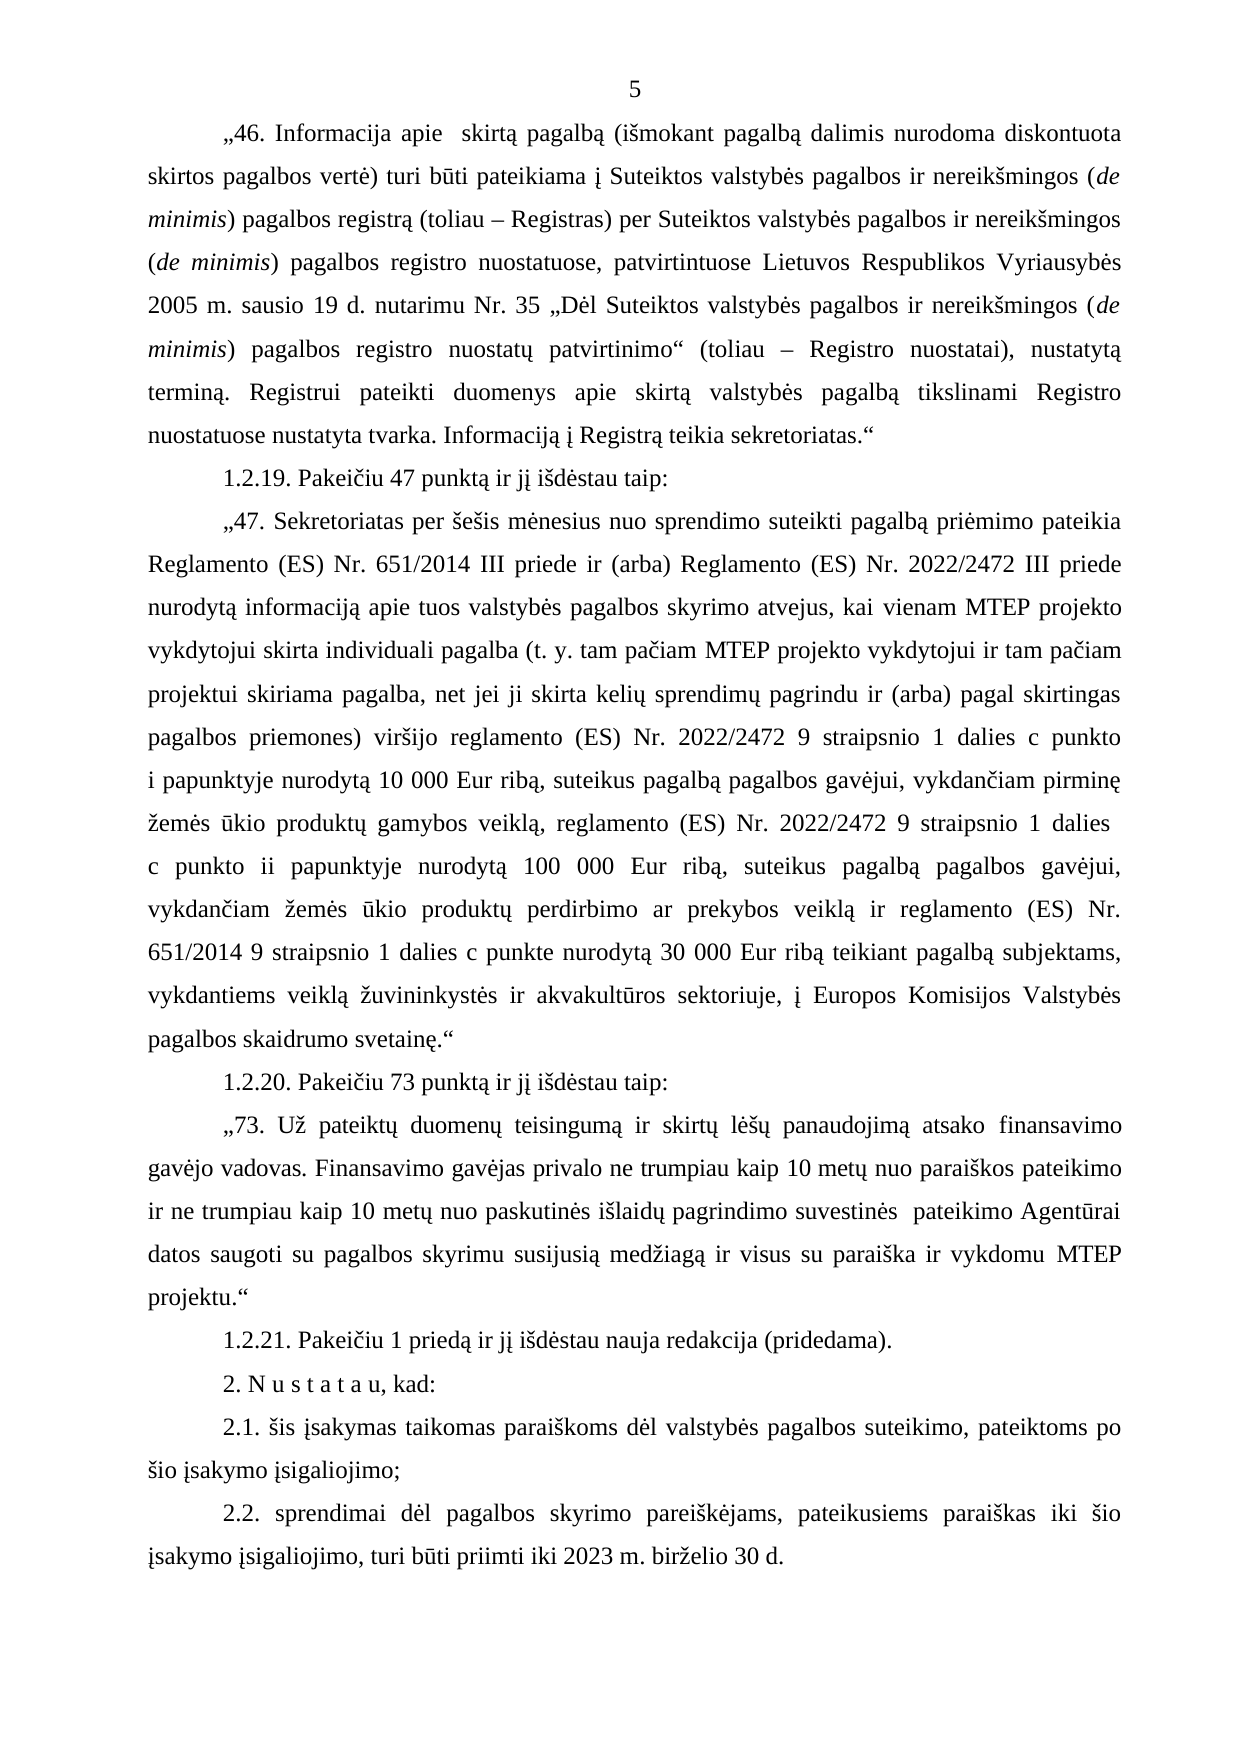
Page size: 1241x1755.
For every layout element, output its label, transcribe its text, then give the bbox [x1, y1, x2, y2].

text 1.2.21. Pakeičiu 1 priedą ir jį išdėstau nauja redakcija (pridedama). [148, 1326, 1122, 1354]
text „46. Informacija apie skirtą pagalbą (išmokant pagalbą dalimis nurodoma diskontuota skirtos pagalbos vertė) turi būti pateikiama į Suteiktos valstybės pagalbos ir nereikšmingos (de minimis) pagalbos registrą (toliau – Registras) per Suteiktos valstybės pagalbos ir nereikšmingos (de minimis) pagalbos registro nuostatuose, patvirtintuose Lietuvos Respublikos Vyriausybės 2005 m. sausio 19 d. nutarimu Nr. 35 „Dėl Suteiktos valstybės pagalbos ir nereikšmingos (de minimis) pagalbos registro nuostatų patvirtinimo“ (toliau – Registro nuostatai), nustatytą terminą. Registrui pateikti duomenys apie skirtą valstybės pagalbą tikslinami Registro nuostatuose nustatyta tvarka. Informaciją į Registrą teikia sekretoriatas.“ [148, 118, 1122, 449]
text 2.1. šis įsakymas taikomas paraiškoms dėl valstybės pagalbos suteikimo, pateiktoms po šio įsakymo įsigaliojimo; [148, 1412, 1122, 1484]
text „47. Sekretoriatas per šešis mėnesius nuo sprendimo suteikti pagalbą priėmimo pateikia Reglamento (ES) Nr. 651/2014 III priede ir (arba) Reglamento (ES) Nr. 2022/2472 III priede nurodytą informaciją apie tuos valstybės pagalbos skyrimo atvejus, kai vienam MTEP projekto vykdytojui skirta individuali pagalba (t. y. tam pačiam MTEP projekto vykdytojui ir tam pačiam projektui skiriama pagalba, net jei ji skirta kelių sprendimų pagrindu ir (arba) pagal skirtingas pagalbos priemones) viršijo reglamento (ES) Nr. 2022/2472 9 straipsnio 1 dalies c punkto i papunktyje nurodytą 10 000 Eur ribą, suteikus pagalbą pagalbos gavėjui, vykdančiam pirminę žemės ūkio produktų gamybos veiklą, reglamento (ES) Nr. 2022/2472 9 straipsnio 1 dalies c punkto ii papunktyje nurodytą 100 000 Eur ribą, suteikus pagalbą pagalbos gavėjui, vykdančiam žemės ūkio produktų perdirbimo ar prekybos veiklą ir reglamento (ES) Nr. 651/2014 9 straipsnio 1 dalies c punkte nurodytą 30 000 Eur ribą teikiant pagalbą subjektams, vykdantiems veiklą žuvininkystės ir akvakultūros sektoriuje, į Europos Komisijos Valstybės pagalbos skaidrumo svetainę.“ [148, 506, 1122, 1052]
text 1.2.19. Pakeičiu 47 punktą ir jį išdėstau taip: [148, 463, 1122, 492]
text 2.2. sprendimai dėl pagalbos skyrimo pareiškėjams, pateikusiems paraiškas iki šio įsakymo įsigaliojimo, turi būti priimti iki 2023 m. birželio 30 d. [148, 1498, 1122, 1570]
text 1.2.20. Pakeičiu 73 punktą ir jį išdėstau taip: [148, 1067, 1122, 1096]
text „73. Už pateiktų duomenų teisingumą ir skirtų lėšų panaudojimą atsako finansavimo gavėjo vadovas. Finansavimo gavėjas privalo ne trumpiau kaip 10 metų nuo paraiškos pateikimo ir ne trumpiau kaip 10 metų nuo paskutinės išlaidų pagrindimo suvestinės pateikimo Agentūrai datos saugoti su pagalbos skyrimu susijusią medžiagą ir visus su paraiška ir vykdomu MTEP projektu.“ [148, 1110, 1122, 1311]
text 2. N u s t a t a u, kad: [148, 1369, 1122, 1397]
